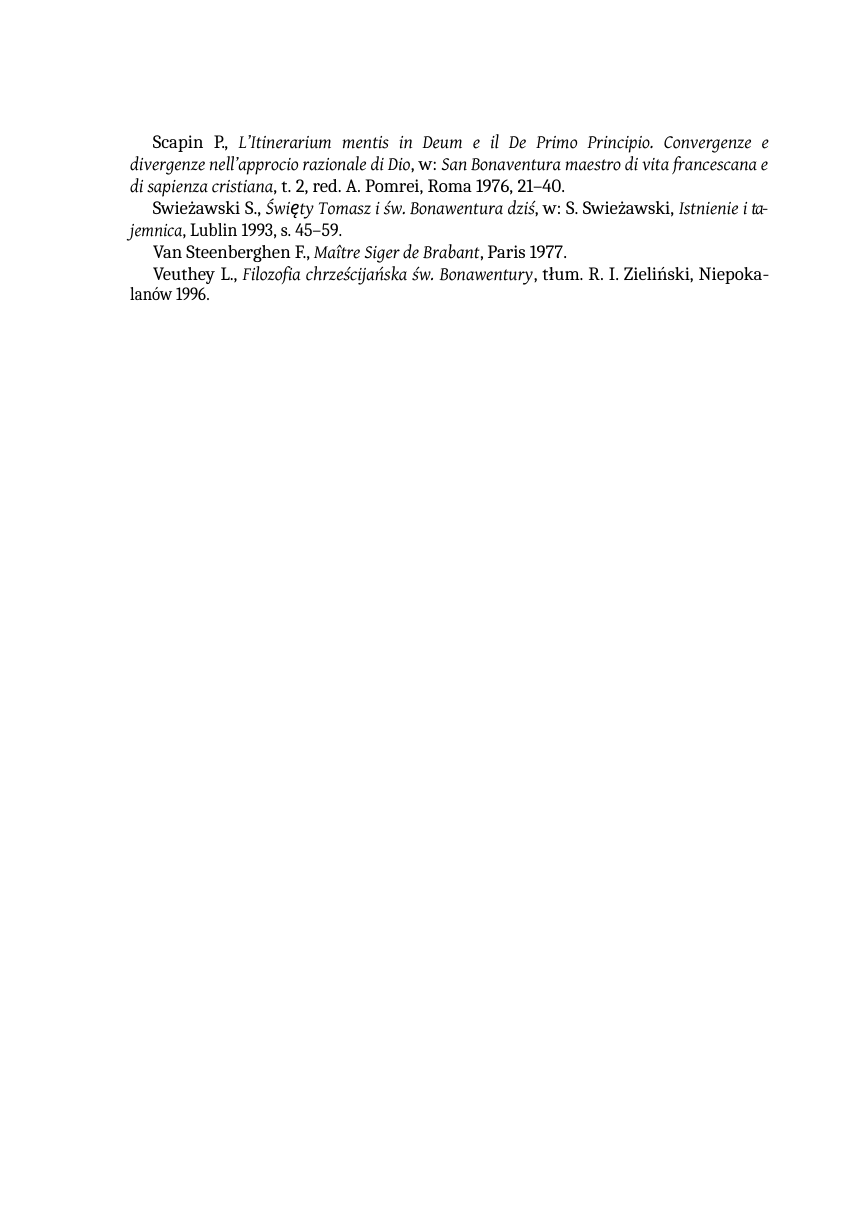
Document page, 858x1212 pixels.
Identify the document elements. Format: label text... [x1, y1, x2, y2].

text Swieżawski S., Święty Tomasz i św. Bonawentura dziś, w: S. Swieżawski, Istnienie i ta- jemnica, Lublin 1993, s. 45–59. [130, 197, 769, 241]
text Veuthey L., Filozofia chrześcijańska św. Bonawentury, tłum. R. I. Zieliński, Niepoka- lanów 1996. [130, 264, 769, 305]
text Van Steenberghen F., Maître Siger de Brabant, Paris 1977. [153, 241, 782, 263]
text Scapin P., L’Itinerarium mentis in Deum e il De Primo Principio. Convergenze e divergenze nell’approcio razionale di Dio, w: San Bonaventura maestro di vita francescana e di sapienza cristiana, t. 2, red. A. Pomrei, Roma 1976, 21–40. [130, 131, 769, 197]
